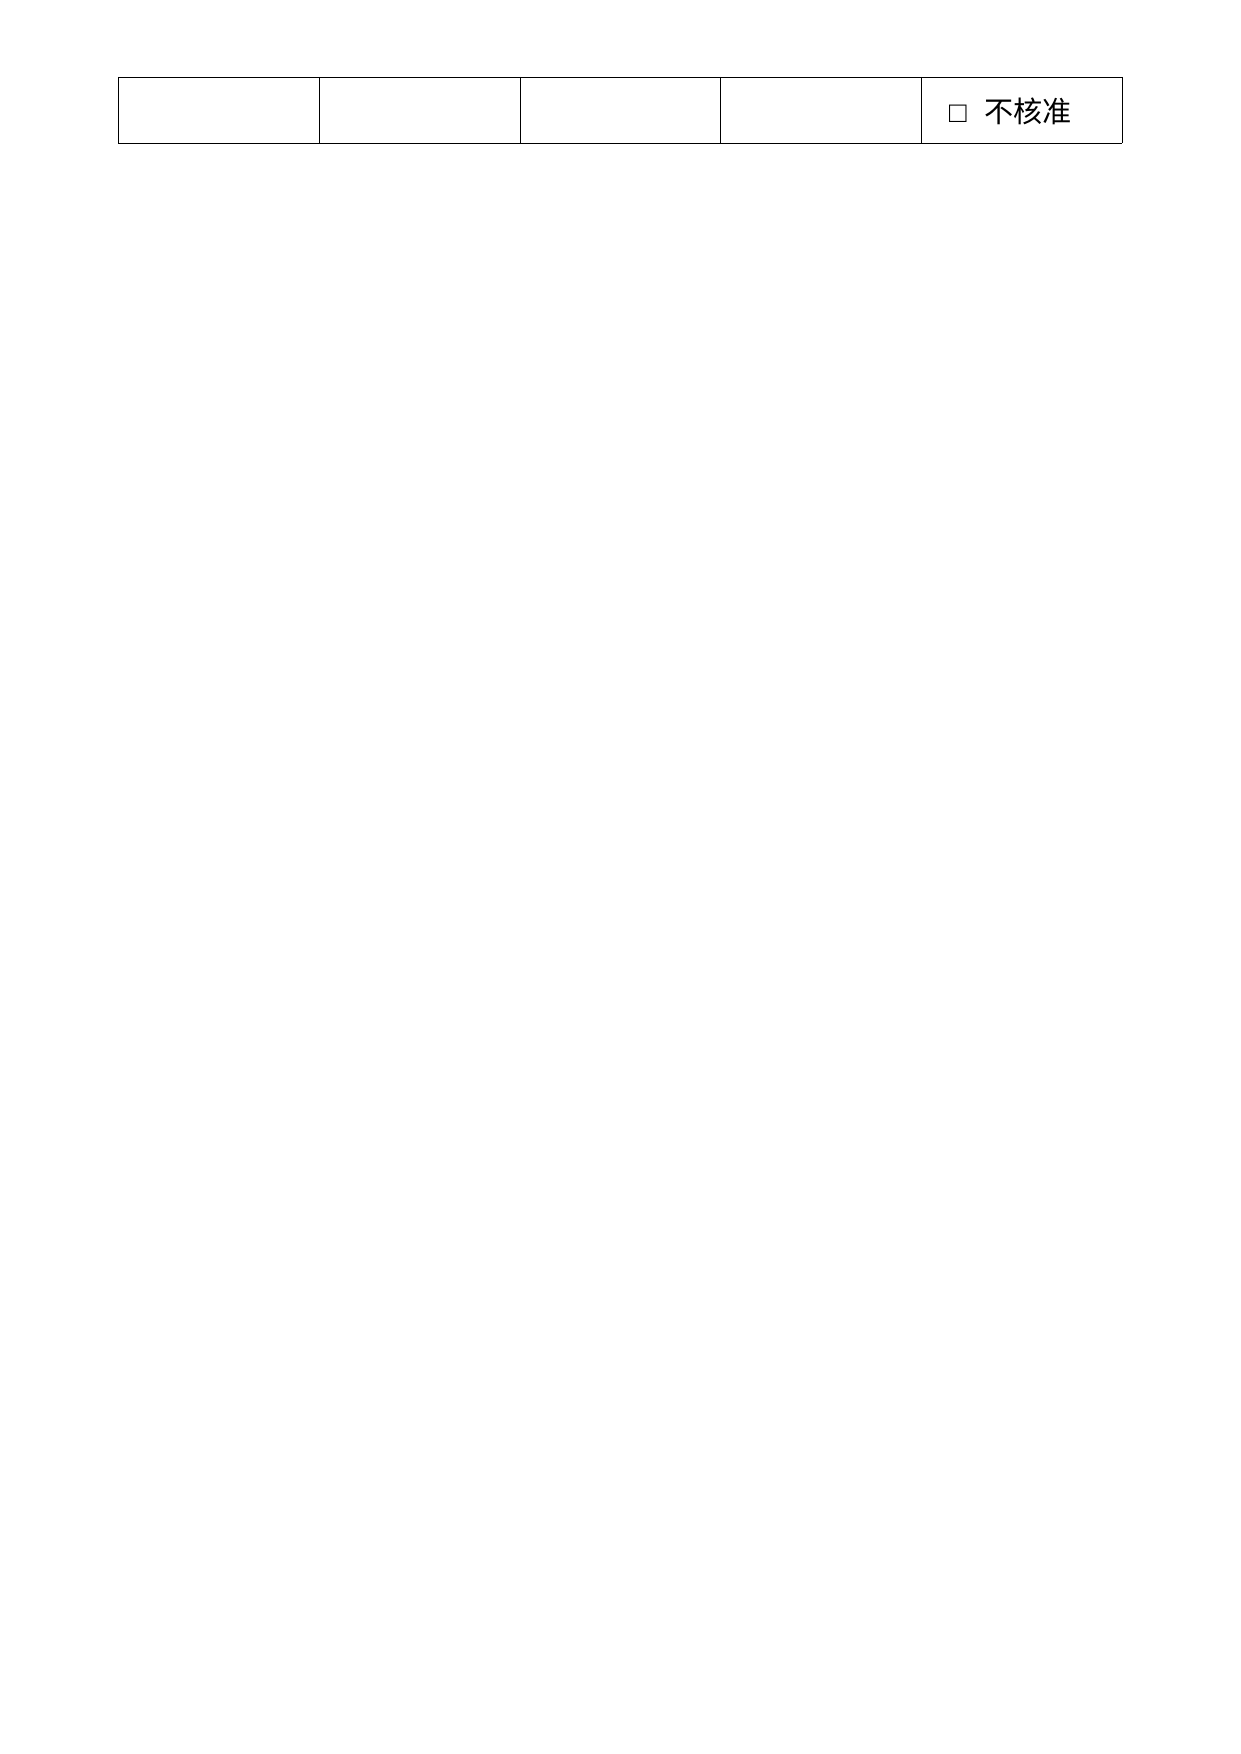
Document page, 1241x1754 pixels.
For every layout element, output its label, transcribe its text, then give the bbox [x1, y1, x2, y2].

table_cell [521, 78, 720, 143]
table_cell □ 不核准 [922, 78, 1122, 143]
table_cell [721, 78, 921, 143]
table_cell [320, 78, 520, 143]
table_cell [119, 78, 319, 143]
